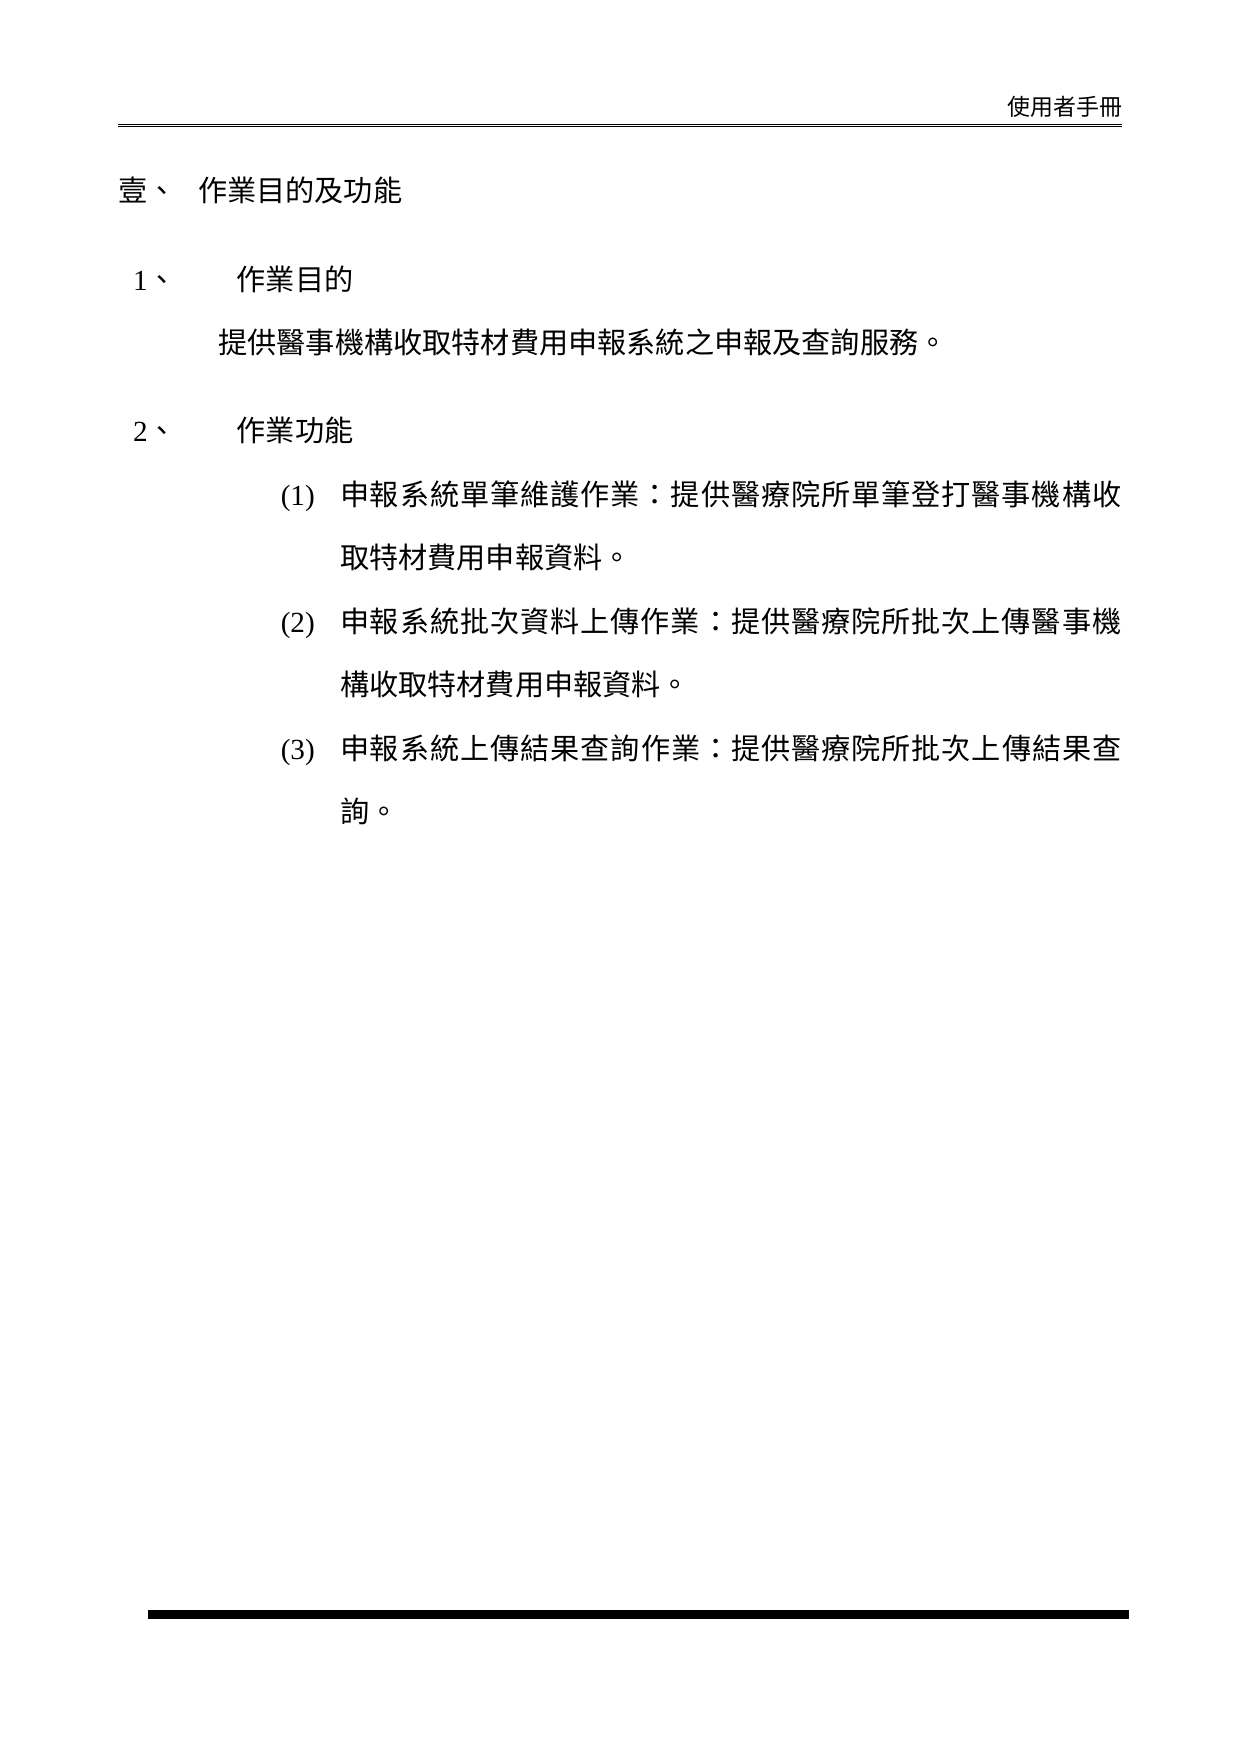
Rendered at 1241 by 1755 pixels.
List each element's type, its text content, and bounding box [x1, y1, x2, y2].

subtitle 申報系統上傳結果查詢作業：提供醫療院所批次上傳結果查詢。 [281, 725, 1122, 831]
subtitle 申報系統批次資料上傳作業：提供醫療院所批次上傳醫事機構收取特材費用申報資料。 [281, 598, 1122, 704]
subtitle 作業目的 [133, 256, 1122, 298]
text 提供醫事機構收取特材費用申報系統之申報及查詢服務。 [168, 319, 1122, 362]
subtitle 作業功能 [133, 408, 1122, 450]
subtitle 作業目的及功能 [118, 168, 1122, 210]
subtitle 申報系統單筆維護作業：提供醫療院所單筆登打醫事機構收取特材費用申報資料。 [281, 471, 1122, 577]
